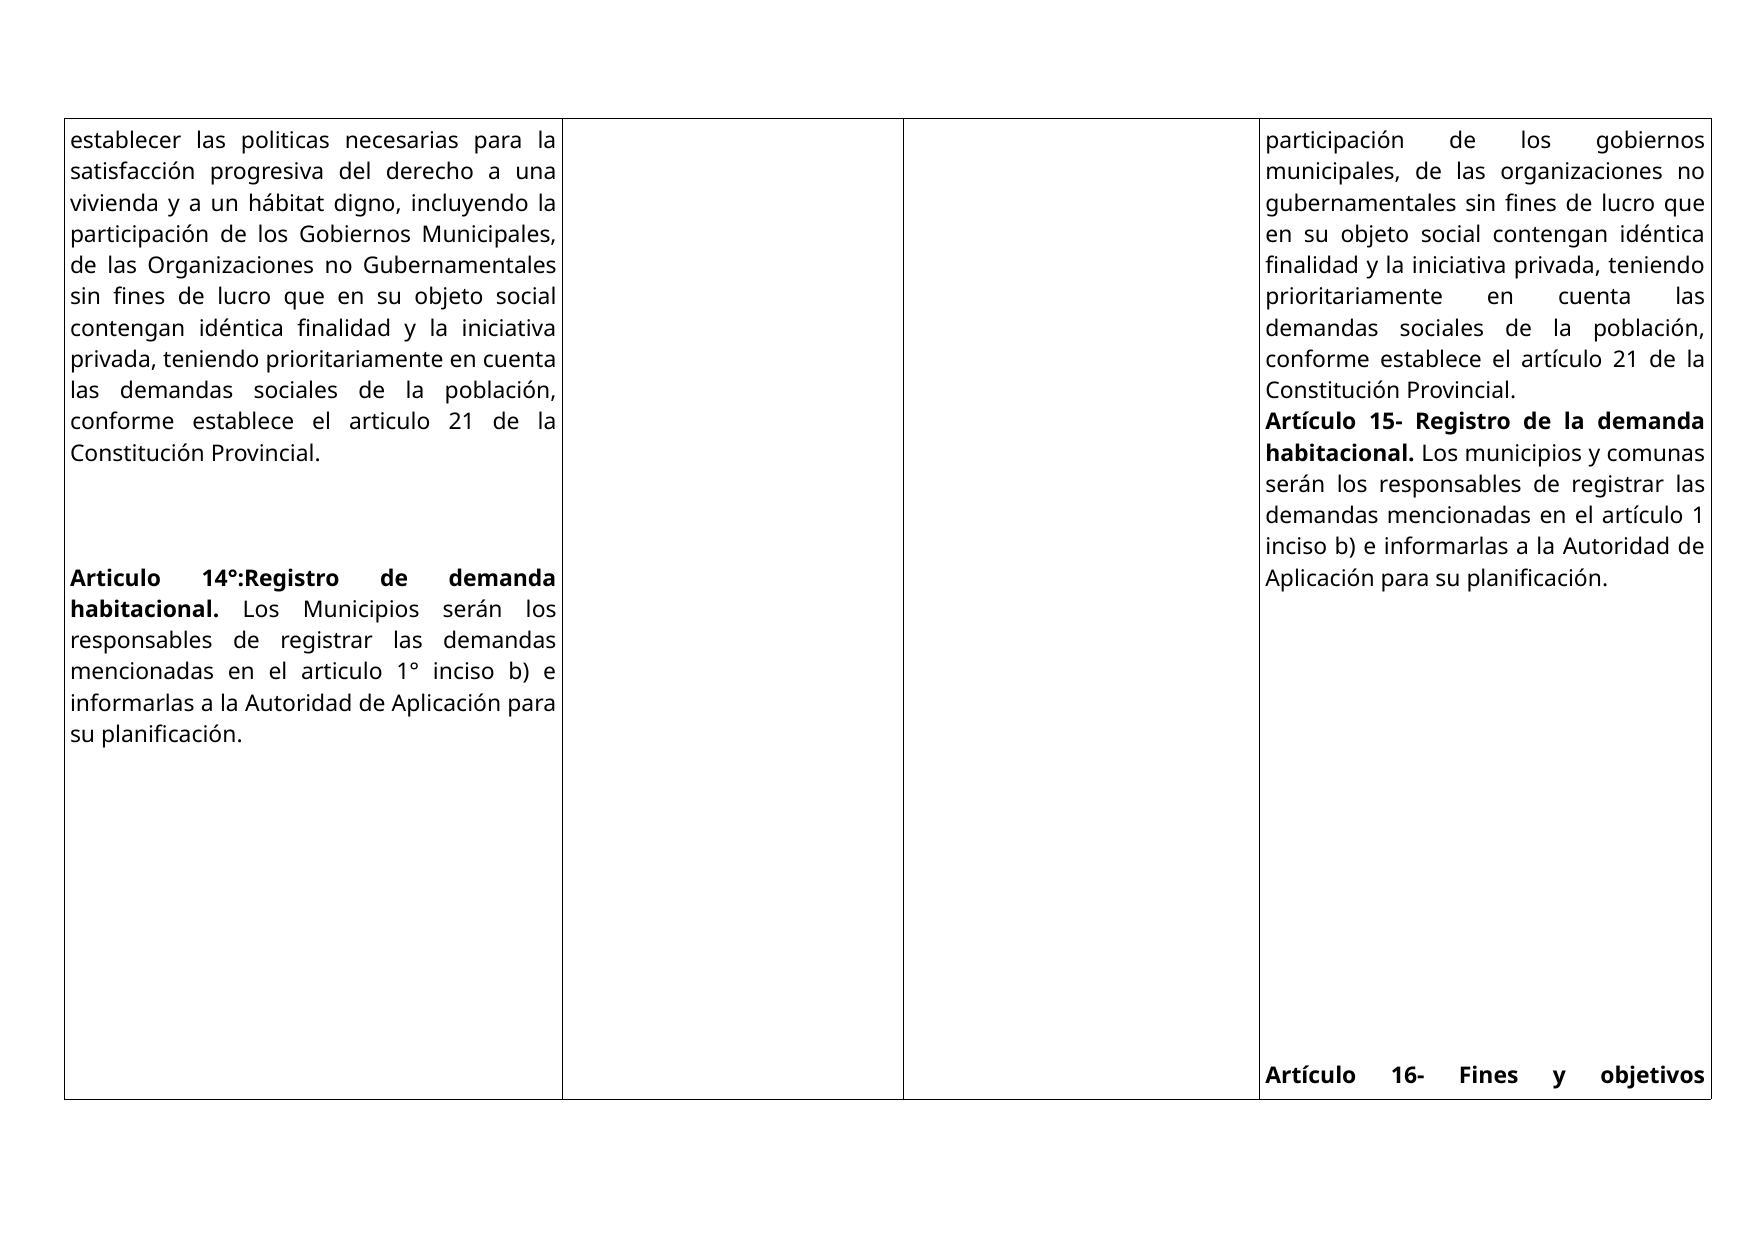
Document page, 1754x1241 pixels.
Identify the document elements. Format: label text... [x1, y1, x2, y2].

table_cell REGULACIÓN DEL VALOR DEL SUELO Artículo 1°: Objeto. La presente Ley tiene por finalidad facilitar el acceso al suelo para la construcción de vivienda única y fortalecer la regulación pública sobre el suelo urbano generando nuevos instrumentos que permitan reducir la especulación de valorización del suelo. Artículo 10°: Autoridad de aplicación. La autoridad de Aplicación será establecida por el Poder Ejecutivo en la reglamentación de la presente ley. Artículo 3°: La presente ley será aplicable para terrenos que tengan como fin un loteo con objetivo de vivienda única y se complemente con el reglamento establecido en el Decreto 7317/67. Artículo 4°: Los terrenos destinados a ser loteados para vivienda única pasarán a pertenecer al dominio privado de la repartición del estado que lo adquiera: Provincia, Municipio o Comuna; mientras que los destinados a espacios recreativos o equipamiento comunitario serán del dominio público. Artículo 2°: Los terrenos que el Estado (municipal, comunal o provincial) considere que por ubicación estén comprendidos o en condiciones de comprenderse en el área urbanizada, deberán ser declarados de utilidad pública para ser loteados para vivienda única. Artículo 5°: Cuando los terrenos a expropiar sean para los propósitos enunciados en el artículo 1, la misma se realizará conforme a las normas que se establecen en el Artículo 7º. Artículo 7°: La Provincia, los Municipios y Comunas están autorizados a realizar estas expropiaciones en las condiciones descriptas en el Artículo 6° si además el terreno cumple con el requisito de que se encuentre adyacente al área consolidada, y el lado adyacente no sea inferior al 10% del perímetro del lote a expropiar. De no cumplirse con estos requisitos deberá A contar con Ia aprobación de Ia autoridad de aplicación. Para ello la Provincia, los Municipios y l Comunas informarán y fundamentarán a los fines de lograr la aprobación del loteo a la ‘ autoridad de aplicación, la que tendrá 90 días para objetar la misma. Pasado ese período si no I hubiera objeciones la Provincia, los Municipios y Comunas estarán en condiciones de realizar el mismo. En este caso, la expropiación de terrenos que cumplen con los requisitos será informada a Ia autoridad de aplicación para su conocimiento. Artículo 8º: A los fines de dar cumplimiento con el Articulo 1, la reparticion del estado que adquiera el/los terreno/s, deberá ejecutar el loteo y ofrecer los lotes a la ciudadanía que necesite acceder a su vivienda única según una adecuada política de acceso a tierra y vivienda de acuerdo a las necesidades de la zona, y no basarse en los precios que el mercado impone. Artículo 9°: Si al cabo de tres años de realizada la expropiación no se hubiera realizado el Ioteo el propietario tendrá derecho a solicitar la anulación de la expropiación. Artículo 6°: Cálculo. La autoridad de aplicación elaborará un mapa donde se describa el valor del suelo agrícola en los distintos lugares de la provincia. Si el mismo no existiere o haya perdido vigencia la Provincia, los Municipios o Comunas podrán calcular el mismo tomando el promedio de las últimas diez transacciones inmobiliarias de suelo de uso agrícola o ganadera del área rural del distrito en condiciones equivalentes al de la expropiación en los últimos cinco años. Si no hubiera habido ese número de transacciones se hará e relevamiento en los distritos adyacentes hasta obtener dicho número. El valor del suelo será: a) Para el caso de zona en condiciones de urbanizarse, el promedio obtenido más un 50% como máximo de ese valor o el que esté detenninado en el mapa elaborado por la autoridad de aplicación. b) Para el caso de zonas ya urbanizadas, el promedio obtenido más un 200% como máximo de ese valor o el que esté determinado en el mapa elaborado por la autoridad de aplicación, según corresponda dependiendo de la participación del propietario en la urbanización de su terreno. [904, 119, 1259, 1098]
table_cell 1°. OBJETO DE LA LEY. La presente ley tiene por objeto la creación de un Fondo que garantice el financiamiento de las políticas que debe llevar a cabo el gobierno provincial para la planificación urbana con igualdad de acceso al suelo y promoción del derecho al hábitat y la vivienda. Sus objetivos específicos son: a) Establecer y asegurar la afectación de recursos para la atención de las políticas habitacionales, de regularización dominial y el establecimiento de un hábitat digno en todo el territorio provincial b)Promover la planificación conjunta para lograr una mayor y mejor calidad de vida de los barrios y sectores sociales con mayores necesidades c) Generar recursos para reducir las expectativas especulativas de valorización del suelo d) Incentivar la gestión de proyectos habitacionales, urbanizaciones sociales y de procesos de regularización de barrios informales e)Abordar integralmente la diversidad y complejidad de la demanda de la infraestructura urbano y habitacional. Artículo 5°- EJECUCION DEL FONDO La inversión de los recursos del fondo se efectuara a través de convenios que realizara la autoridad de aplicación con los municipios y comunas de la provincia conforme a los términos de la presente ley y el procedimiento que se establezca en la respectiva reglamentación. A tal efecto los municipios y comunas presentaran los proyectos ante la autoridad de aplicación la cual elevara los mismos a consideración de la comisión creada en el Art 6° a los efectos que permitan establecer la factibilidad y elegibilidad del mismo. ' La aprobación de los proyectos será resuelta por Ia autoridad de aplicación previa intervención y conformidad de la comisión de seguimiento, la cual funcionara conforme al reglamento que se dicte. Artículo 6° COMISION DE SEGUIMIENTO Crease la Comisión de ejecución y seguimiento del Fondo para la planificación urbana con igualdad de acceso al suelo y al hábitat, la cual deberá evaluar la factibilidad y elegibilidad de los proyectos presentados por los municipios y comunas previamente a su aprobación por la autoridad de aplicación. Dicha comisión estará conformada por 2 Senadores; 2 Diputados, 2 representantes de la Secretaria de Estado del Hábitat y 2 representante de las comunas y 2 de municipios. Artículo 2°. CREACION DEL FONDO Crease en el ámbito de la autoridad de aplicación que disponga el poder ejecutivo, el fondo para la planificación urbana, acceso al suelo y desarrollo del hábitat, el cual tendrá carácter presupuestario de cuenta especial y mantendrá una vigencia de 5 años a partir del siguiente ejercicio. Artículo 3° Constitución del fondo. El fondo creado en el artículo 2° se integrara con los siguientes recursos: . El 20% de los recursos que reciba Ia provincia provenientes del fondo nacional de la vivienda conforme a lo establecido en Ia ley 24.464. . El 15% de las transferencias en concepto de Fondo Federal Solidario, neto de la coparticipación correspondientes a municipios y comunas. . El 10% de la recaudación en concepto de impuesto inmobiliario urbano y rural, neto de la coparticipación correspondiente a municipios y comunas. . El aporte de recursos de rentas generales equivalente al 0,5% del Cálculo de Recursos para la Administración Central en el Presupuesto General de Gastos y Cálculo de Recursos inicial correspondiente al año anterior . Los recursos derivados del uso del crédito que se obtengan con destino a los objetivos señalados en el artículo 1° o leyes específicas que se dicten en el futuro. . Los recursos provenientes de planes nacionales para la mejora o solución habitacional que le sean afectados al cumplimiento de los objetivos de la presente ley . Contribuciones, subsidios, legados, donación con destino a complementar los objetivos de la presente ley . EI recupero de préstamos otorgados por la autoridad de aplicación en el marco de la presente ley Artículo 3°. DESTINO Y AFECTACIÓN DE LOS FONDOS a) adquirir suelo urbanizable en centros urbanos y zonas rurales. b) Desarrollar áreas residenciales en centros urbanos o en asentamientos rurales, mediante la construcción de viviendas que cuenten con la infraestructura y los servicios, las reservas de equipamiento comunitario y espacios verdes. c)Ejecutar proyectos de integración socio urbanístico de asentamientos irregulares. d)Financiar programas de construcción y/o reparación de viviendas tanto urbanas como rurales. e)financiar la recuperación, rehabilitación o refuncionalización de edificios y sectores urbanos residenciales. f)Ejecutar la construcción, ampliación y/o mejoramiento de servicios de infraestructura básicos, de equipamientos comunitarios y/o de espacios públicos recreativos. g)ejecutar la regularización dominial y la escrituración de los inmuebles construidos y/o de los derechos posesorios que sobre ellos recaigan con el Fin de permitir el acceso a la tenencia segura y/o al título de propiedad. h)financiar préstamos para Ia compra de terrenos o viviendas o para Ia construcción i)cubrir los gastos de posibles expropiaciones y/o adquisición de terrenos destinados a la construcción de inmuebles j)desarrollar proyectos de urbanización y obras de infraestructuras Artículo 4°- Los saldos no invertidos al cierre del ejercicio, se transferirán en forma automática al ejercicio siguiente hasta el agotamiento total del fondo Artículo 7° La presente ley será reglamentada por el Poder Ejecutivo en el plazo de 30 (treinta) días de sancionada la presente, efectuando lasadecuaciones presupuestarias pertinentes a fin de asegurar la conformación del fondo y su utilización. Artículo 8° — De forma [563, 119, 903, 1098]
